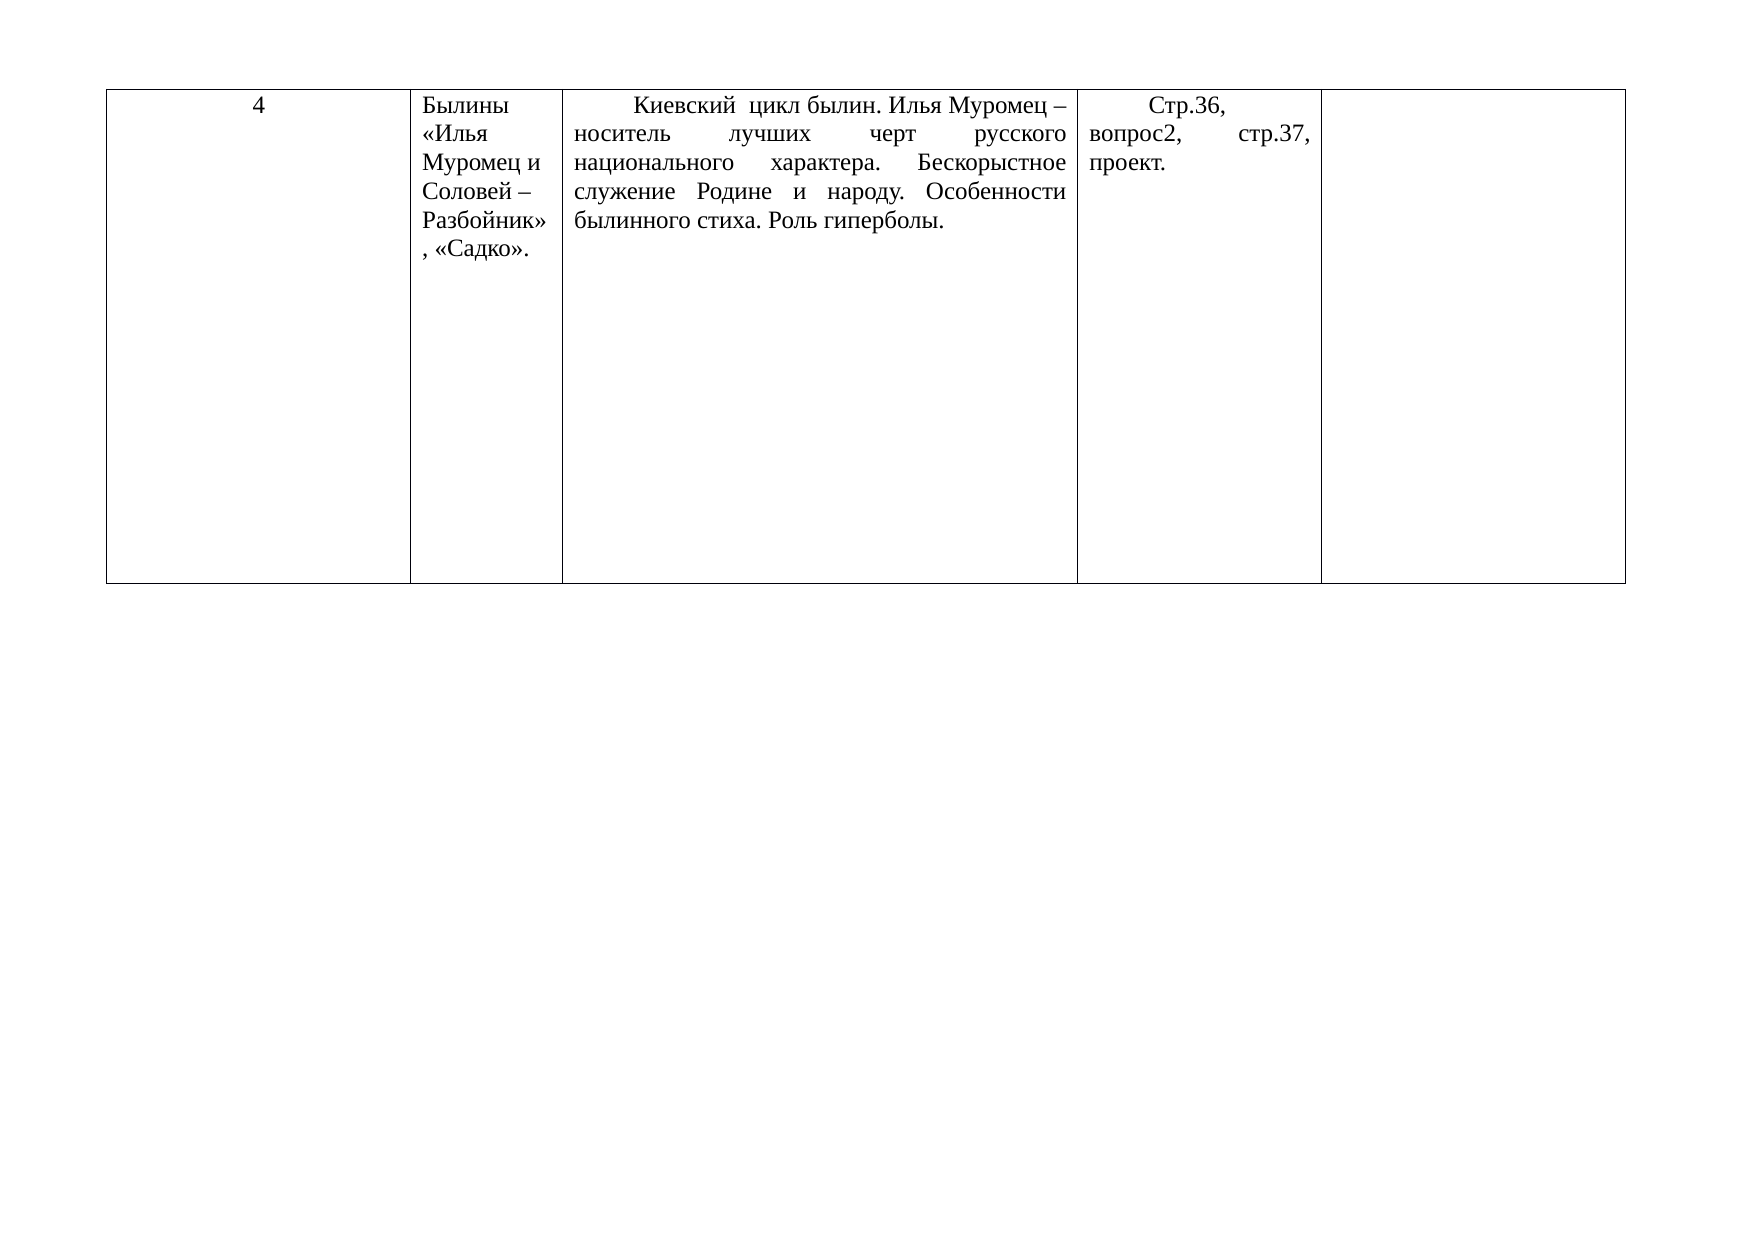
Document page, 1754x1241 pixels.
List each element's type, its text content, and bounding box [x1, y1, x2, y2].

table_cell Киевский цикл былин. Илья Муромец – носитель лучших черт русского национального характера. Бескорыстное служение Родине и народу. Особенности былинного стиха. Роль гиперболы. [563, 90, 1077, 583]
table_cell Былины «Илья Муромец и Соловей – Разбойник», «Садко». [411, 90, 562, 583]
table_cell Стр.36, вопрос2, стр.37, проект. [1078, 90, 1321, 583]
table_cell 4 [107, 90, 410, 583]
table_cell [1322, 90, 1625, 583]
